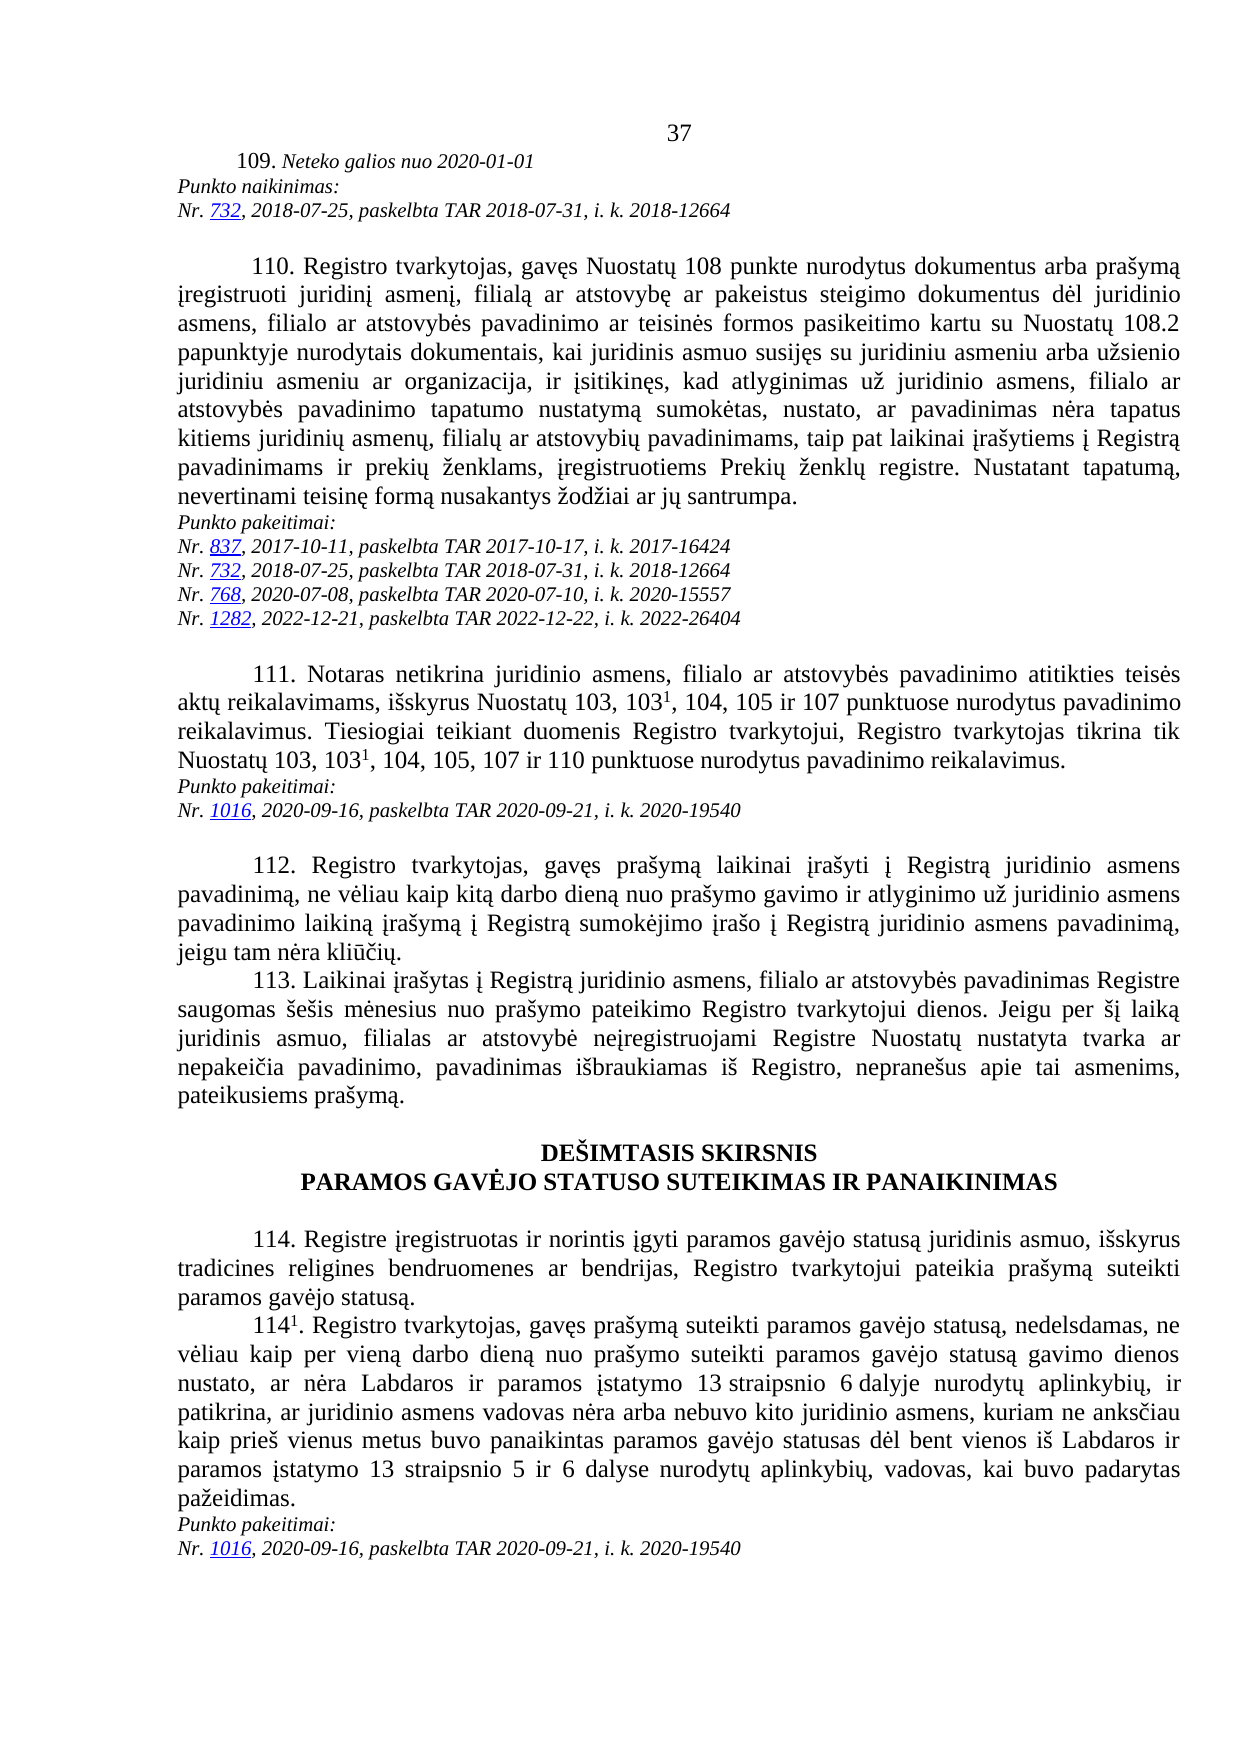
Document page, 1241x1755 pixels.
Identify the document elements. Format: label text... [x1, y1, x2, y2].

text Punkto naikinimas: [177, 174, 1181, 198]
text Nr. 732, 2018-07-25, paskelbta TAR 2018-07-31, i. k. 2018-12664 [177, 198, 1181, 222]
text 112. Registro tvarkytojas, gavęs prašymą laikinai įrašyti į Registrą juridinio asmens pavadinimą, ne vėliau kaip kitą darbo dieną nuo prašymo gavimo ir atlyginimo už juridinio asmens pavadinimo laikiną įrašymą į Registrą sumokėjimo įrašo į Registrą juridinio asmens pavadinimą, jeigu tam nėra kliūčių. [177, 851, 1181, 966]
text 111. Notaras netikrina juridinio asmens, filialo ar atstovybės pavadinimo atitikties teisės aktų reikalavimams, išskyrus Nuostatų 103, 1031, 104, 105 ir 107 punktuose nurodytus pavadinimo reikalavimus. Tiesiogiai teikiant duomenis Registro tvarkytojui, Registro tvarkytojas tikrina tik Nuostatų 103, 1031, 104, 105, 107 ir 110 punktuose nurodytus pavadinimo reikalavimus. [177, 659, 1181, 774]
text 114. Registre įregistruotas ir norintis įgyti paramos gavėjo statusą juridinis asmuo, išskyrus tradicines religines bendruomenes ar bendrijas, Registro tvarkytojui pateikia prašymą suteikti paramos gavėjo statusą. [177, 1224, 1181, 1311]
text Punkto pakeitimai: [177, 509, 1181, 534]
text Punkto pakeitimai: [177, 774, 1181, 798]
text Nr. 1016, 2020-09-16, paskelbta TAR 2020-09-21, i. k. 2020-19540 [177, 1536, 1181, 1560]
text 1141. Registro tvarkytojas, gavęs prašymą suteikti paramos gavėjo statusą, nedelsdamas, ne vėliau kaip per vieną darbo dieną nuo prašymo suteikti paramos gavėjo statusą gavimo dienos nustato, ar nėra Labdaros ir paramos įstatymo 13 straipsnio 6 dalyje nurodytų aplinkybių, ir patikrina, ar juridinio asmens vadovas nėra arba nebuvo kito juridinio asmens, kuriam ne anksčiau kaip prieš vienus metus buvo panaikintas paramos gavėjo statusas dėl bent vienos iš Labdaros ir paramos įstatymo 13 straipsnio 5 ir 6 dalyse nurodytų aplinkybių, vadovas, kai buvo padarytas pažeidimas. [177, 1311, 1181, 1512]
text Nr. 1016, 2020-09-16, paskelbta TAR 2020-09-21, i. k. 2020-19540 [177, 798, 1181, 822]
text 113. Laikinai įrašytas į Registrą juridinio asmens, filialo ar atstovybės pavadinimas Registre saugomas šešis mėnesius nuo prašymo pateikimo Registro tvarkytojui dienos. Jeigu per šį laiką juridinis asmuo, filialas ar atstovybė neįregistruojami Registre Nuostatų nustatyta tvarka ar nepakeičia pavadinimo, pavadinimas išbraukiamas iš Registro, nepranešus apie tai asmenims, pateikusiems prašymą. [177, 966, 1181, 1109]
text Punkto pakeitimai: [177, 1512, 1181, 1536]
text 109. Neteko galios nuo 2020-01-01 [177, 148, 1181, 174]
text DEŠIMTASIS SKIRSNIS [177, 1138, 1181, 1167]
text Nr. 732, 2018-07-25, paskelbta TAR 2018-07-31, i. k. 2018-12664 [177, 558, 1181, 582]
text Nr. 837, 2017-10-11, paskelbta TAR 2017-10-17, i. k. 2017-16424 [177, 534, 1181, 558]
text Nr. 768, 2020-07-08, paskelbta TAR 2020-07-10, i. k. 2020-15557 [177, 582, 1181, 606]
text PARAMOS GAVĖJO STATUSO SUTEIKIMAS IR PANAIKINIMAS [177, 1167, 1181, 1196]
text 110. Registro tvarkytojas, gavęs Nuostatų 108 punkte nurodytus dokumentus arba prašymą įregistruoti juridinį asmenį, filialą ar atstovybę ar pakeistus steigimo dokumentus dėl juridinio asmens, filialo ar atstovybės pavadinimo ar teisinės formos pasikeitimo kartu su Nuostatų 108.2 papunktyje nurodytais dokumentais, kai juridinis asmuo susijęs su juridiniu asmeniu arba užsienio juridiniu asmeniu ar organizacija, ir įsitikinęs, kad atlyginimas už juridinio asmens, filialo ar atstovybės pavadinimo tapatumo nustatymą sumokėtas, nustato, ar pavadinimas nėra tapatus kitiems juridinių asmenų, filialų ar atstovybių pavadinimams, taip pat laikinai įrašytiems į Registrą pavadinimams ir prekių ženklams, įregistruotiems Prekių ženklų registre. Nustatant tapatumą, nevertinami teisinę formą nusakantys žodžiai ar jų santrumpa. [177, 251, 1181, 509]
text Nr. 1282, 2022-12-21, paskelbta TAR 2022-12-22, i. k. 2022-26404 [177, 606, 1181, 630]
